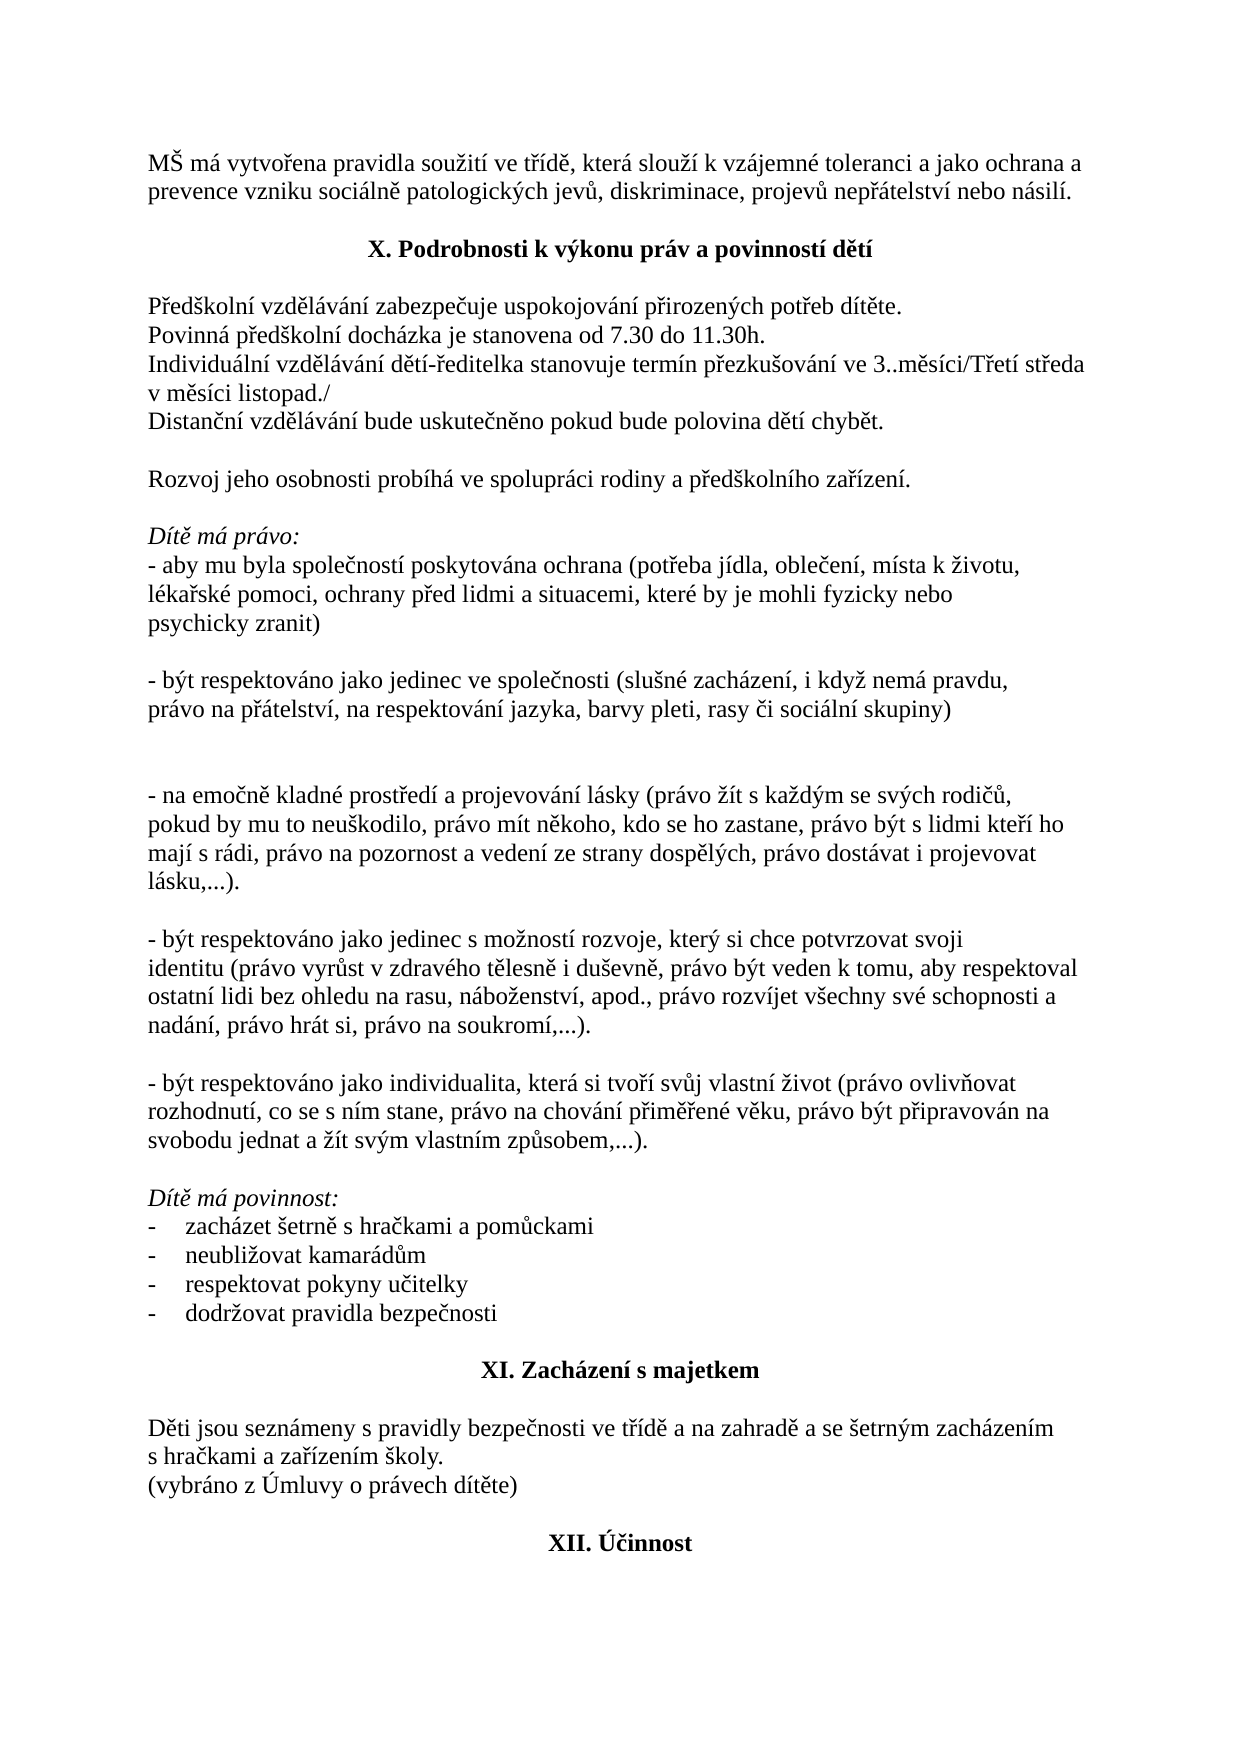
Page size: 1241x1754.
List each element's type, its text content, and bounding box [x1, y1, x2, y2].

text X. Podrobnosti k výkonu práv a povinností dětí [148, 234, 1093, 263]
text - být respektováno jako individualita, která si tvoří svůj vlastní život (právo ovlivňovat [148, 1068, 1093, 1096]
text Povinná předškolní docházka je stanovena od 7.30 do 11.30h. [148, 320, 1093, 349]
text s hračkami a zařízením školy. [148, 1441, 1093, 1470]
text Distanční vzdělávání bude uskutečněno pokud bude polovina dětí chybět. [148, 406, 1093, 435]
list dodržovat pravidla bezpečnosti [148, 1298, 1093, 1326]
text rozhodnutí, co se s ním stane, právo na chování přiměřené věku, právo být připravován na [148, 1096, 1093, 1125]
text XII. Účinnost [148, 1528, 1093, 1556]
text Dítě má právo: [148, 521, 1093, 550]
text Rozvoj jeho osobnosti probíhá ve spolupráci rodiny a předškolního zařízení. [148, 464, 1093, 493]
text svobodu jednat a žít svým vlastním způsobem,...). [148, 1125, 1093, 1154]
text Individuální vzdělávání dětí-ředitelka stanovuje termín přezkušování ve 3..měsíci/Třetí středa v měsíci listopad./ [148, 349, 1093, 406]
text lásku,...). [148, 866, 1093, 895]
text - být respektováno jako jedinec ve společnosti (slušné zacházení, i když nemá pravdu, [148, 665, 1093, 694]
text Předškolní vzdělávání zabezpečuje uspokojování přirozených potřeb dítěte. [148, 291, 1093, 320]
text pokud by mu to neuškodilo, právo mít někoho, kdo se ho zastane, právo být s lidmi kteří ho [148, 809, 1093, 838]
list zacházet šetrně s hračkami a pomůckami [148, 1211, 1093, 1240]
text mají s rádi, právo na pozornost a vedení ze strany dospělých, právo dostávat i projevovat [148, 838, 1093, 866]
list respektovat pokyny učitelky [148, 1269, 1093, 1298]
text - na emočně kladné prostředí a projevování lásky (právo žít s každým se svých rodičů, [148, 780, 1093, 809]
text nadání, právo hrát si, právo na soukromí,...). [148, 1010, 1093, 1039]
text prevence vzniku sociálně patologických jevů, diskriminace, projevů nepřátelství nebo násilí. [148, 176, 1093, 205]
text ostatní lidi bez ohledu na rasu, náboženství, apod., právo rozvíjet všechny své schopnosti a [148, 981, 1093, 1010]
text lékařské pomoci, ochrany před lidmi a situacemi, které by je mohli fyzicky nebo [148, 579, 1093, 608]
text psychicky zranit) [148, 608, 1093, 636]
text MŠ má vytvořena pravidla soužití ve třídě, která slouží k vzájemné toleranci a jako ochrana a [148, 148, 1093, 176]
list neubližovat kamarádům [148, 1240, 1093, 1269]
text Dítě má povinnost: [148, 1183, 1093, 1211]
text právo na přátelství, na respektování jazyka, barvy pleti, rasy či sociální skupiny) [148, 694, 1093, 723]
text - být respektováno jako jedinec s možností rozvoje, který si chce potvrzovat svoji [148, 924, 1093, 953]
text - aby mu byla společností poskytována ochrana (potřeba jídla, oblečení, místa k životu, [148, 550, 1093, 579]
text identitu (právo vyrůst v zdravého tělesně i duševně, právo být veden k tomu, aby respektoval [148, 953, 1093, 981]
text Děti jsou seznámeny s pravidly bezpečnosti ve třídě a na zahradě a se šetrným zacházením [148, 1413, 1093, 1441]
text XI. Zacházení s majetkem [148, 1355, 1093, 1384]
text (vybráno z Úmluvy o právech dítěte) [148, 1470, 1093, 1499]
